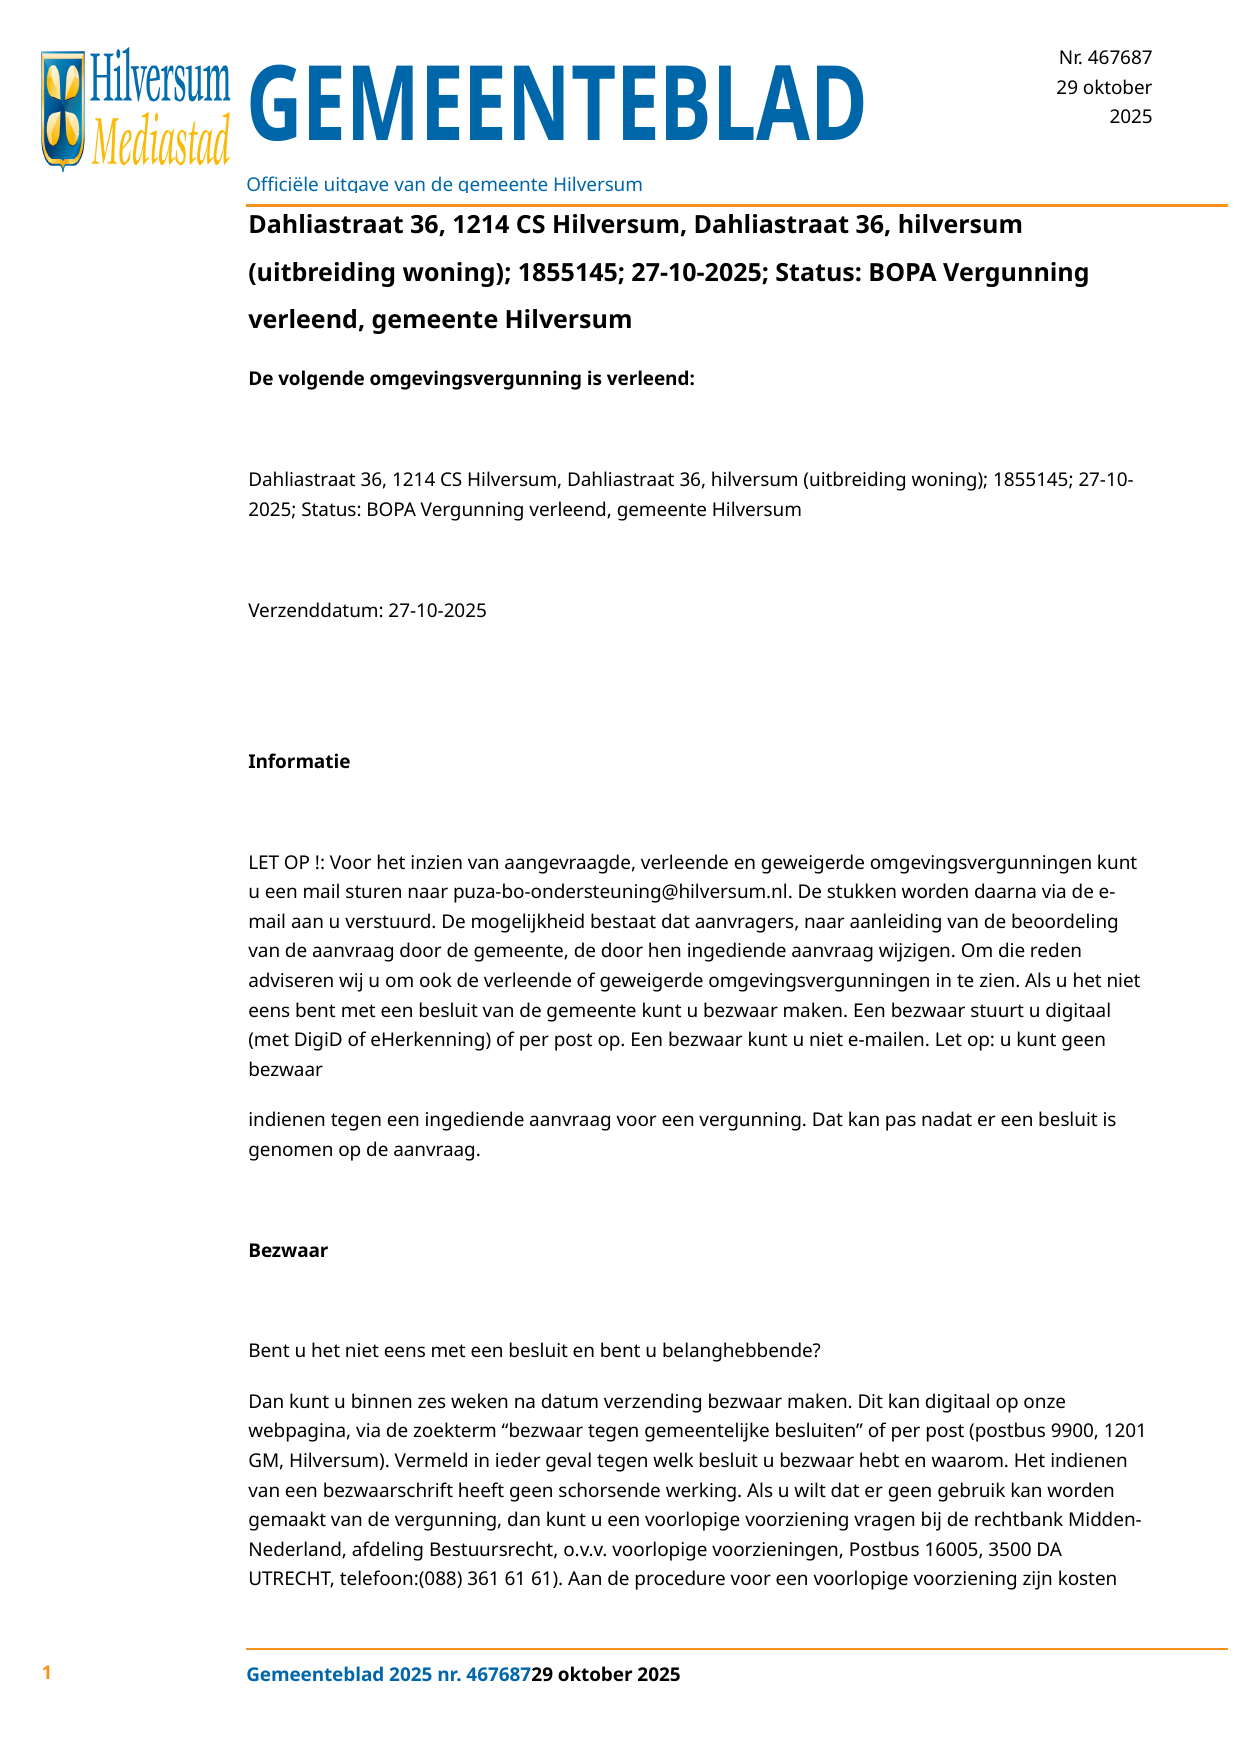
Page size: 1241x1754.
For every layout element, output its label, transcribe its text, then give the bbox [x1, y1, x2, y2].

text Bent u het niet eens met een besluit en bent u belanghebbende? [248, 1338, 1152, 1363]
text Bezwaar [248, 1237, 1152, 1262]
text De volgende omgevingsvergunning is verleend: [248, 366, 1152, 391]
text Informatie [248, 748, 1152, 774]
text Dahliastraat 36, 1214 CS Hilversum, Dahliastraat 36, hilversum (uitbreiding woning); 1855145; 27-10-2025; Status: BOPA Vergunning verleend, gemeente Hilversum [248, 207, 1152, 336]
text LET OP !: Voor het inzien van aangevraagde, verleende en geweigerde omgevingsvergunningen kunt u een mail sturen naar puza-bo-ondersteuning@hilversum.nl. De stukken worden daarna via de e-mail aan u verstuurd. De mogelijkheid bestaat dat aanvragers, naar aanleiding van de beoordeling van de aanvraag door de gemeente, de door hen ingediende aanvraag wijzigen. Om die reden adviseren wij u om ook de verleende of geweigerde omgevingsvergunningen in te zien. Als u het niet eens bent met een besluit van de gemeente kunt u bezwaar maken. Een bezwaar stuurt u digitaal (met DigiD of eHerkenning) of per post op. Een bezwaar kunt u niet e-mailen. Let op: u kunt geen bezwaar [248, 849, 1152, 1082]
text indienen tegen een ingediende aanvraag voor een vergunning. Dat kan pas nadat er een besluit is genomen op de aanvraag. [248, 1106, 1152, 1162]
text Verzenddatum: 27-10-2025 [248, 597, 1152, 622]
text Dan kunt u binnen zes weken na datum verzending bezwaar maken. Dit kan digitaal op onze webpagina, via de zoekterm “bezwaar tegen gemeentelijke besluiten” of per post (postbus 9900, 1201 GM, Hilversum). Vermeld in ieder geval tegen welk besluit u bezwaar hebt en waarom. Het indienen van een bezwaarschrift heeft geen schorsende werking. Als u wilt dat er geen gebruik kan worden gemaakt van de vergunning, dan kunt u een voorlopige voorziening vragen bij de rechtbank Midden-Nederland, afdeling Bestuursrecht, o.v.v. voorlopige voorzieningen, Postbus 16005, 3500 DA UTRECHT, telefoon:(088) 361 61 61). Aan de procedure voor een voorlopige voorziening zijn kosten [248, 1388, 1152, 1591]
text Dahliastraat 36, 1214 CS Hilversum, Dahliastraat 36, hilversum (uitbreiding woning); 1855145; 27-10-2025; Status: BOPA Vergunning verleend, gemeente Hilversum [248, 466, 1152, 522]
picture [41, 47, 231, 172]
